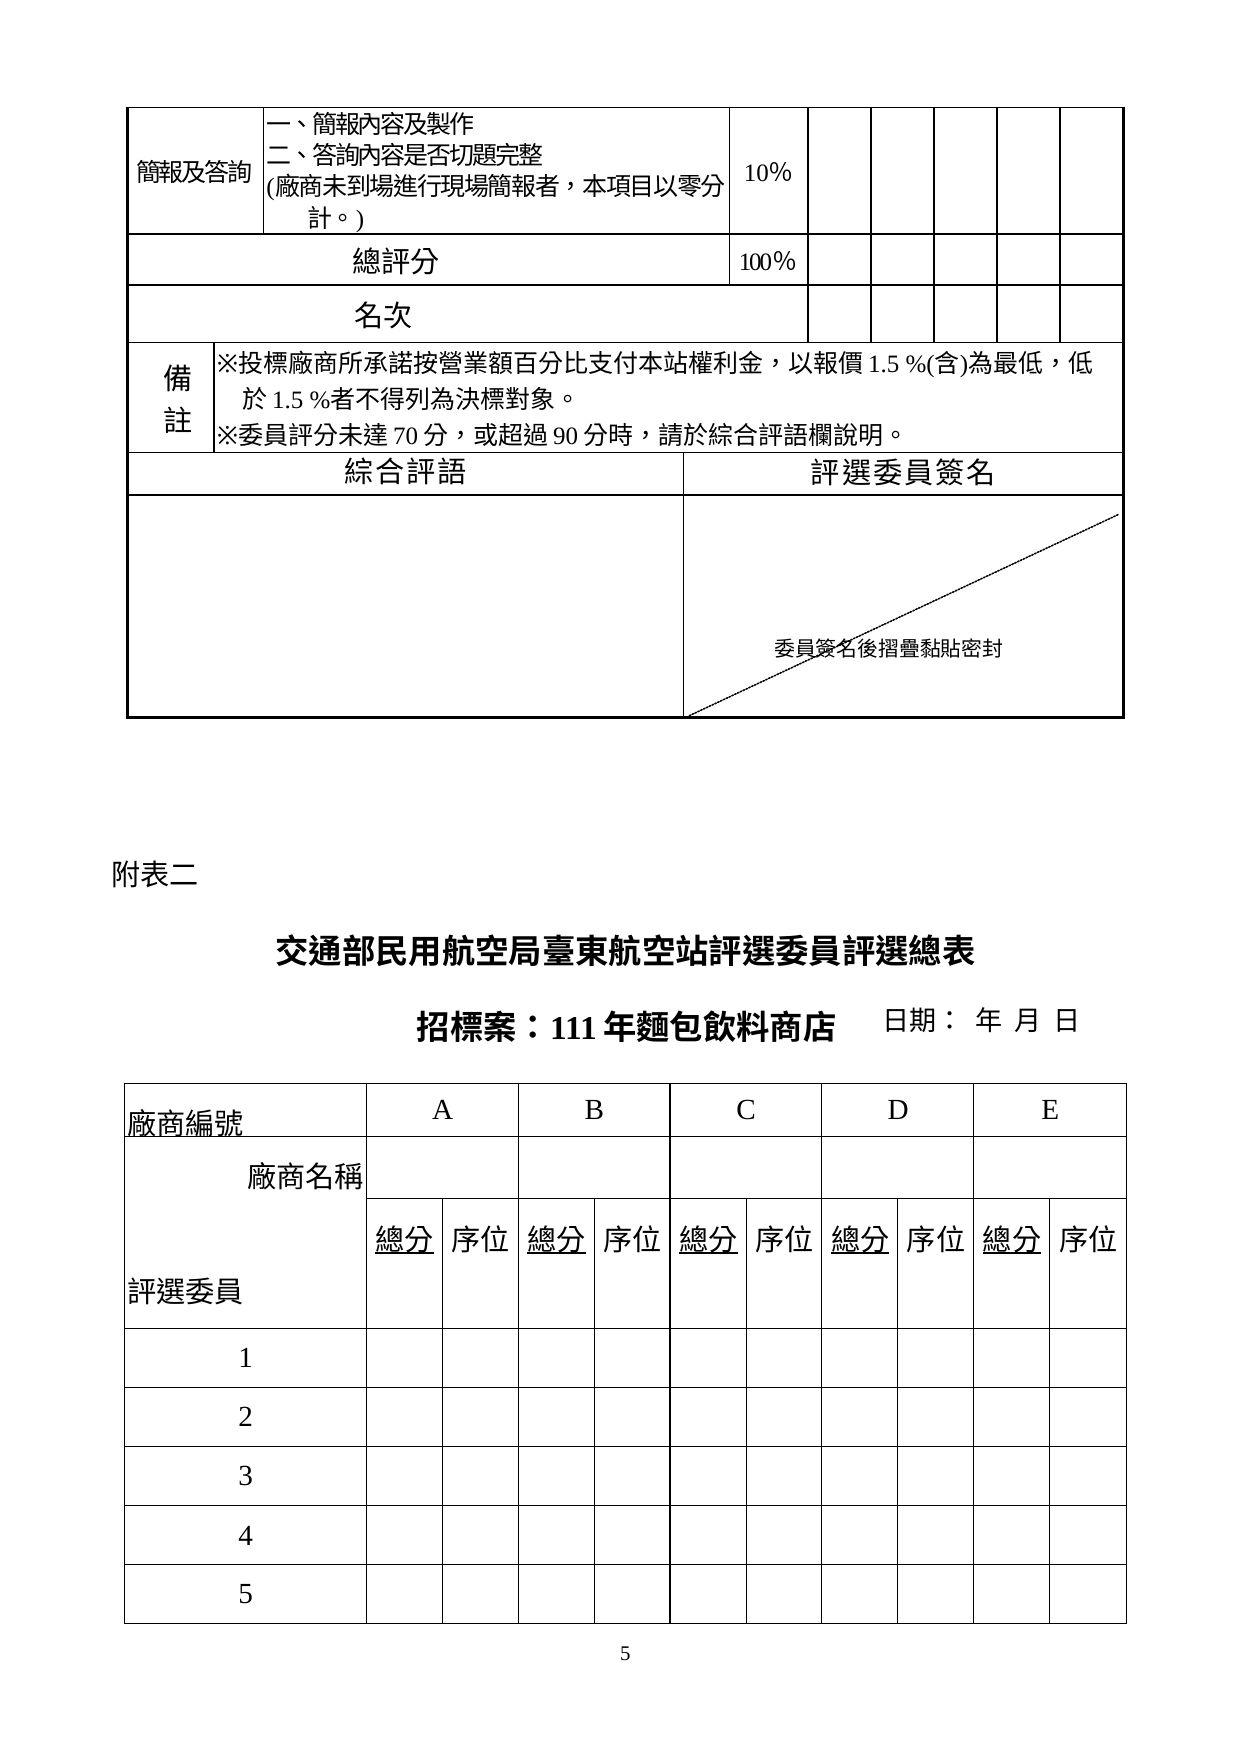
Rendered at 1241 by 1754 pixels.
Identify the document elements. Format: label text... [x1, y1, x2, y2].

table_cell [367, 1506, 442, 1564]
table_cell 序位 [898, 1199, 973, 1328]
table_cell 5 [125, 1565, 366, 1623]
table_cell [974, 1137, 1126, 1198]
table_cell [809, 235, 870, 284]
table_cell [998, 286, 1059, 342]
table_cell [935, 108, 996, 233]
table_cell 序位 [595, 1199, 669, 1328]
table_cell [1050, 1447, 1126, 1505]
table_cell [443, 1329, 518, 1387]
table_cell 4 [125, 1506, 366, 1564]
table_cell [519, 1329, 594, 1387]
table_cell [1061, 286, 1122, 342]
text 招標案：111年麵包飲料商店 [100, 987, 1150, 1063]
table_cell [747, 1447, 821, 1505]
table_header D [822, 1084, 973, 1136]
table_cell [747, 1506, 821, 1564]
table_cell 總分 [671, 1199, 746, 1328]
table_cell [822, 1447, 897, 1505]
table_cell [822, 1565, 897, 1623]
table_cell [595, 1506, 669, 1564]
table_cell [443, 1506, 518, 1564]
table_cell [747, 1565, 821, 1623]
table_cell [1061, 235, 1122, 284]
table_cell [998, 108, 1059, 233]
table_cell [1050, 1565, 1126, 1623]
table_cell [935, 235, 996, 284]
table_cell 序位 [1050, 1199, 1126, 1328]
table_cell [443, 1447, 518, 1505]
table_cell [671, 1329, 746, 1387]
table_cell [595, 1565, 669, 1623]
table_cell 10％ [730, 108, 807, 233]
table_cell [747, 1388, 821, 1446]
text 附表二 [44, 834, 1150, 911]
table_cell 100％ [730, 235, 807, 284]
table_cell 1 [125, 1329, 366, 1387]
table_header A [367, 1084, 518, 1136]
text 交通部民用航空局臺東航空站評選委員評選總表 [100, 911, 1150, 987]
table_cell 序位 [443, 1199, 518, 1328]
table_cell [974, 1565, 1049, 1623]
table_cell 2 [125, 1388, 366, 1446]
table_cell [595, 1447, 669, 1505]
table_cell 簡報及答詢 [129, 108, 263, 233]
table_cell [974, 1506, 1049, 1564]
table_cell [1050, 1388, 1126, 1446]
table_cell [822, 1388, 897, 1446]
table_cell [595, 1388, 669, 1446]
table_cell 總分 [367, 1199, 442, 1328]
table_cell [1050, 1329, 1126, 1387]
table_cell 委員簽名後摺疊黏貼密封 [684, 496, 1122, 716]
table_cell [898, 1388, 973, 1446]
table_cell 總分 [519, 1199, 594, 1328]
table_cell [595, 1329, 669, 1387]
table_cell 總評分 [129, 235, 729, 284]
table_cell [898, 1447, 973, 1505]
table_cell [872, 108, 933, 233]
table_cell 備 註 [129, 343, 213, 452]
table_cell [822, 1506, 897, 1564]
table_cell [519, 1565, 594, 1623]
table_cell 評選委員簽名 [684, 453, 1122, 494]
table_cell [872, 286, 933, 342]
table_cell [998, 235, 1059, 284]
table_cell [367, 1447, 442, 1505]
table_cell [519, 1506, 594, 1564]
table_cell [898, 1329, 973, 1387]
table_cell [809, 286, 870, 342]
table_cell [367, 1565, 442, 1623]
table_cell [519, 1447, 594, 1505]
table_cell [519, 1137, 669, 1198]
table_cell [935, 286, 996, 342]
table_cell ※投標廠商所承諾按營業額百分比支付本站權利金，以報價1.5 %(含)為最低，低於1.5 %者不得列為決標對象。 ※委員評分未達70分，或超過90分時，請於綜合評語欄說明。 [215, 343, 1122, 452]
text 日期： 年 月 日 [882, 999, 1143, 1038]
table_cell [974, 1329, 1049, 1387]
table_cell [671, 1565, 746, 1623]
table_cell 綜合評語 [129, 453, 683, 494]
table_header 廠商編號 [125, 1084, 366, 1136]
table_cell 序位 [747, 1199, 821, 1328]
table_cell 總分 [822, 1199, 897, 1328]
table_cell [519, 1388, 594, 1446]
table_cell [898, 1565, 973, 1623]
table_cell [671, 1388, 746, 1446]
table_cell [1050, 1506, 1126, 1564]
table_cell [671, 1506, 746, 1564]
table_cell [129, 496, 683, 716]
table_header B [519, 1084, 669, 1136]
table_cell [1061, 108, 1122, 233]
table_cell [671, 1447, 746, 1505]
table_cell 名次 [129, 286, 807, 342]
table_cell 3 [125, 1447, 366, 1505]
table_cell [367, 1388, 442, 1446]
table_cell [671, 1137, 821, 1198]
table_cell [747, 1329, 821, 1387]
table_cell [367, 1329, 442, 1387]
table_cell [898, 1506, 973, 1564]
table_cell [443, 1388, 518, 1446]
table_cell [974, 1388, 1049, 1446]
table_cell [809, 108, 870, 233]
table_cell 一、簡報內容及製作 二、答詢內容是否切題完整 (廠商未到場進行現場簡報者，本項目以零分計。) [264, 108, 729, 233]
table_cell [872, 235, 933, 284]
table_header C [671, 1084, 821, 1136]
table_cell [974, 1447, 1049, 1505]
table_cell [822, 1137, 973, 1198]
table_header E [974, 1084, 1126, 1136]
table_cell 廠商名稱 評選委員 [125, 1137, 366, 1328]
table_cell [367, 1137, 518, 1198]
table_cell [443, 1565, 518, 1623]
table_cell 總分 [974, 1199, 1049, 1328]
table_cell [822, 1329, 897, 1387]
